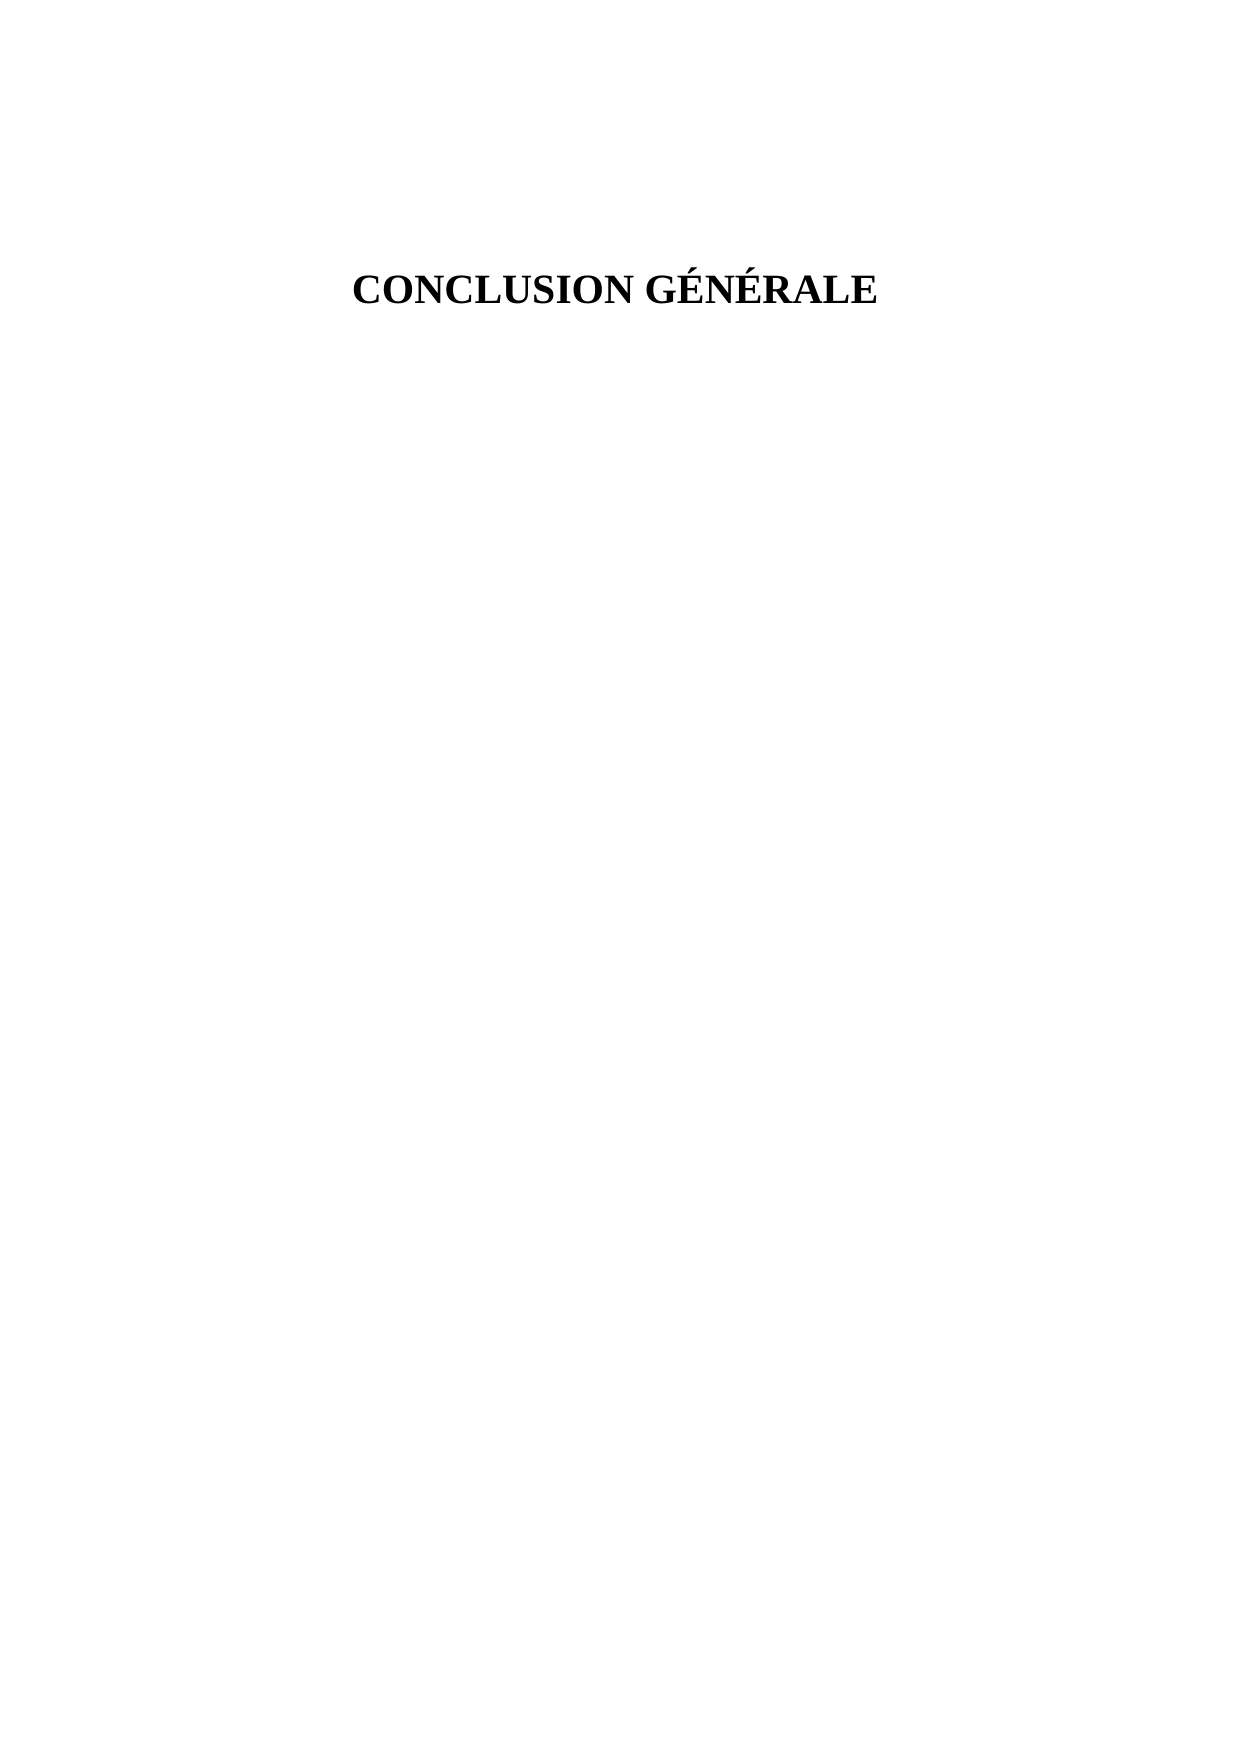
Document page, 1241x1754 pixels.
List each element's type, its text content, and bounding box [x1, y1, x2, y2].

text CONCLUSION GÉNÉRALE [187, 265, 1053, 313]
